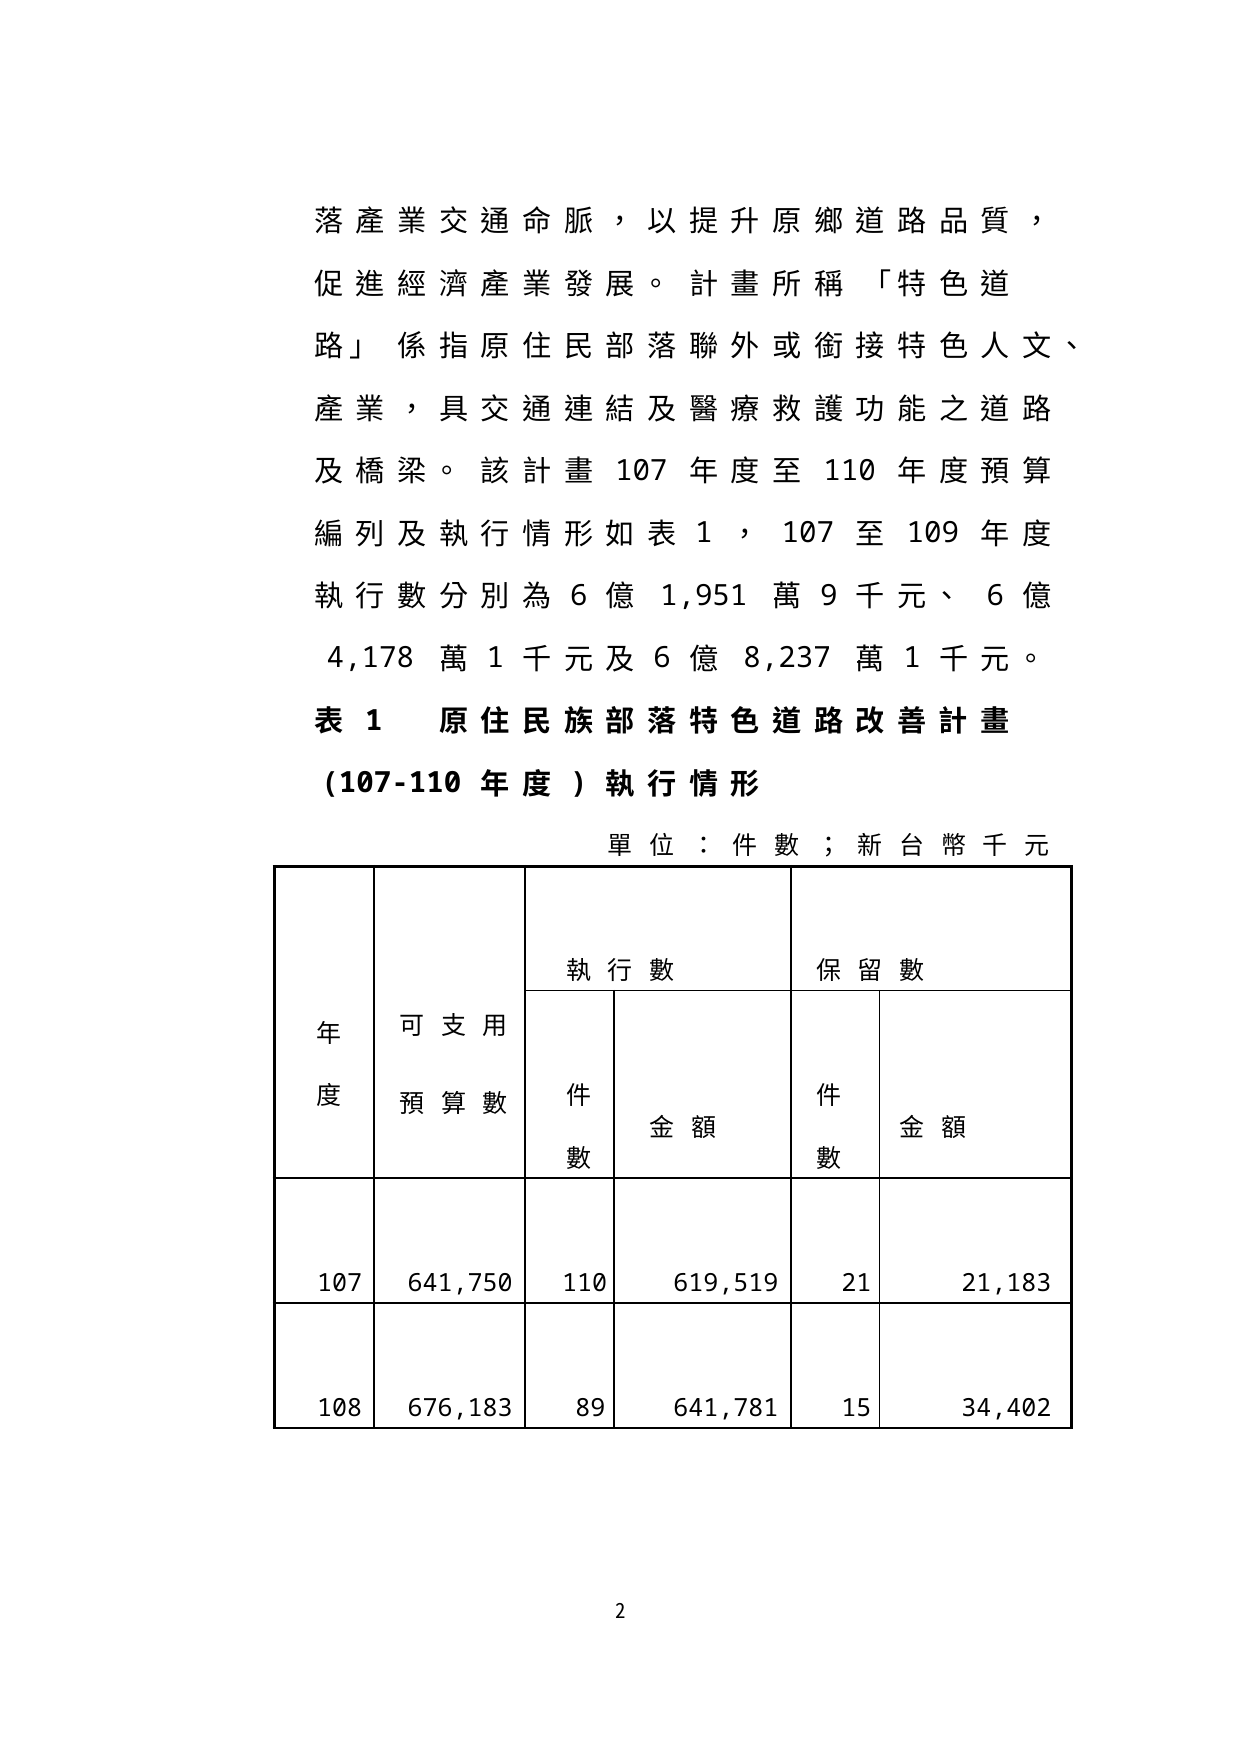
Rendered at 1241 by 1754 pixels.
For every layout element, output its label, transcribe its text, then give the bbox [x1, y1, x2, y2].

table_header 年度 [276, 868, 373, 1177]
table_header 可支用 預算數 [375, 868, 524, 1177]
text 原民會自103年度開始辦理「原住民族部落特色道路改善計畫(103至106年)及(107至110年)」兩期計畫，補助各地方政府改善原住民族地區特色道路，通暢部落產業交通命脈，以提升原鄉道路品質，促進經濟產業發展。計畫所稱「特色道路」係指原住民部落聯外或銜接特色人文、產業，具交通連結及醫療救護功能之道路及橋梁。該計畫107年度至110年度預算編列及執行情形如表1，107至109年度執行數分別為6億1,951萬9千元、6億4,178萬1千元及6億8,237萬1千元。 [271, 177, 1058, 677]
table_cell 676,183 [375, 1304, 524, 1427]
table_cell 金額 [880, 991, 1070, 1177]
table_cell 641,781 [615, 1304, 790, 1427]
table_cell 件數 [526, 991, 613, 1177]
table_cell 件數 [792, 991, 879, 1177]
table_cell 89 [526, 1304, 613, 1427]
table_cell 金額 [615, 991, 790, 1177]
text 表1 原住民族部落特色道路改善計畫(107-110年度)執行情形 [271, 677, 1058, 802]
table_cell 34,402 [880, 1304, 1070, 1427]
table_cell 110 [526, 1179, 613, 1302]
table_cell 641,750 [375, 1179, 524, 1302]
table_header 執行數 [526, 868, 790, 990]
table_cell 107 [276, 1179, 373, 1302]
table_cell 619,519 [615, 1179, 790, 1302]
table_cell 108 [276, 1304, 373, 1427]
table_cell 21 [792, 1179, 879, 1302]
table_cell 21,183 [880, 1179, 1070, 1302]
table_cell 15 [792, 1304, 879, 1427]
text 單位：件數；新台幣千元 [183, 802, 1058, 865]
table_header 保留數 [792, 868, 1070, 990]
